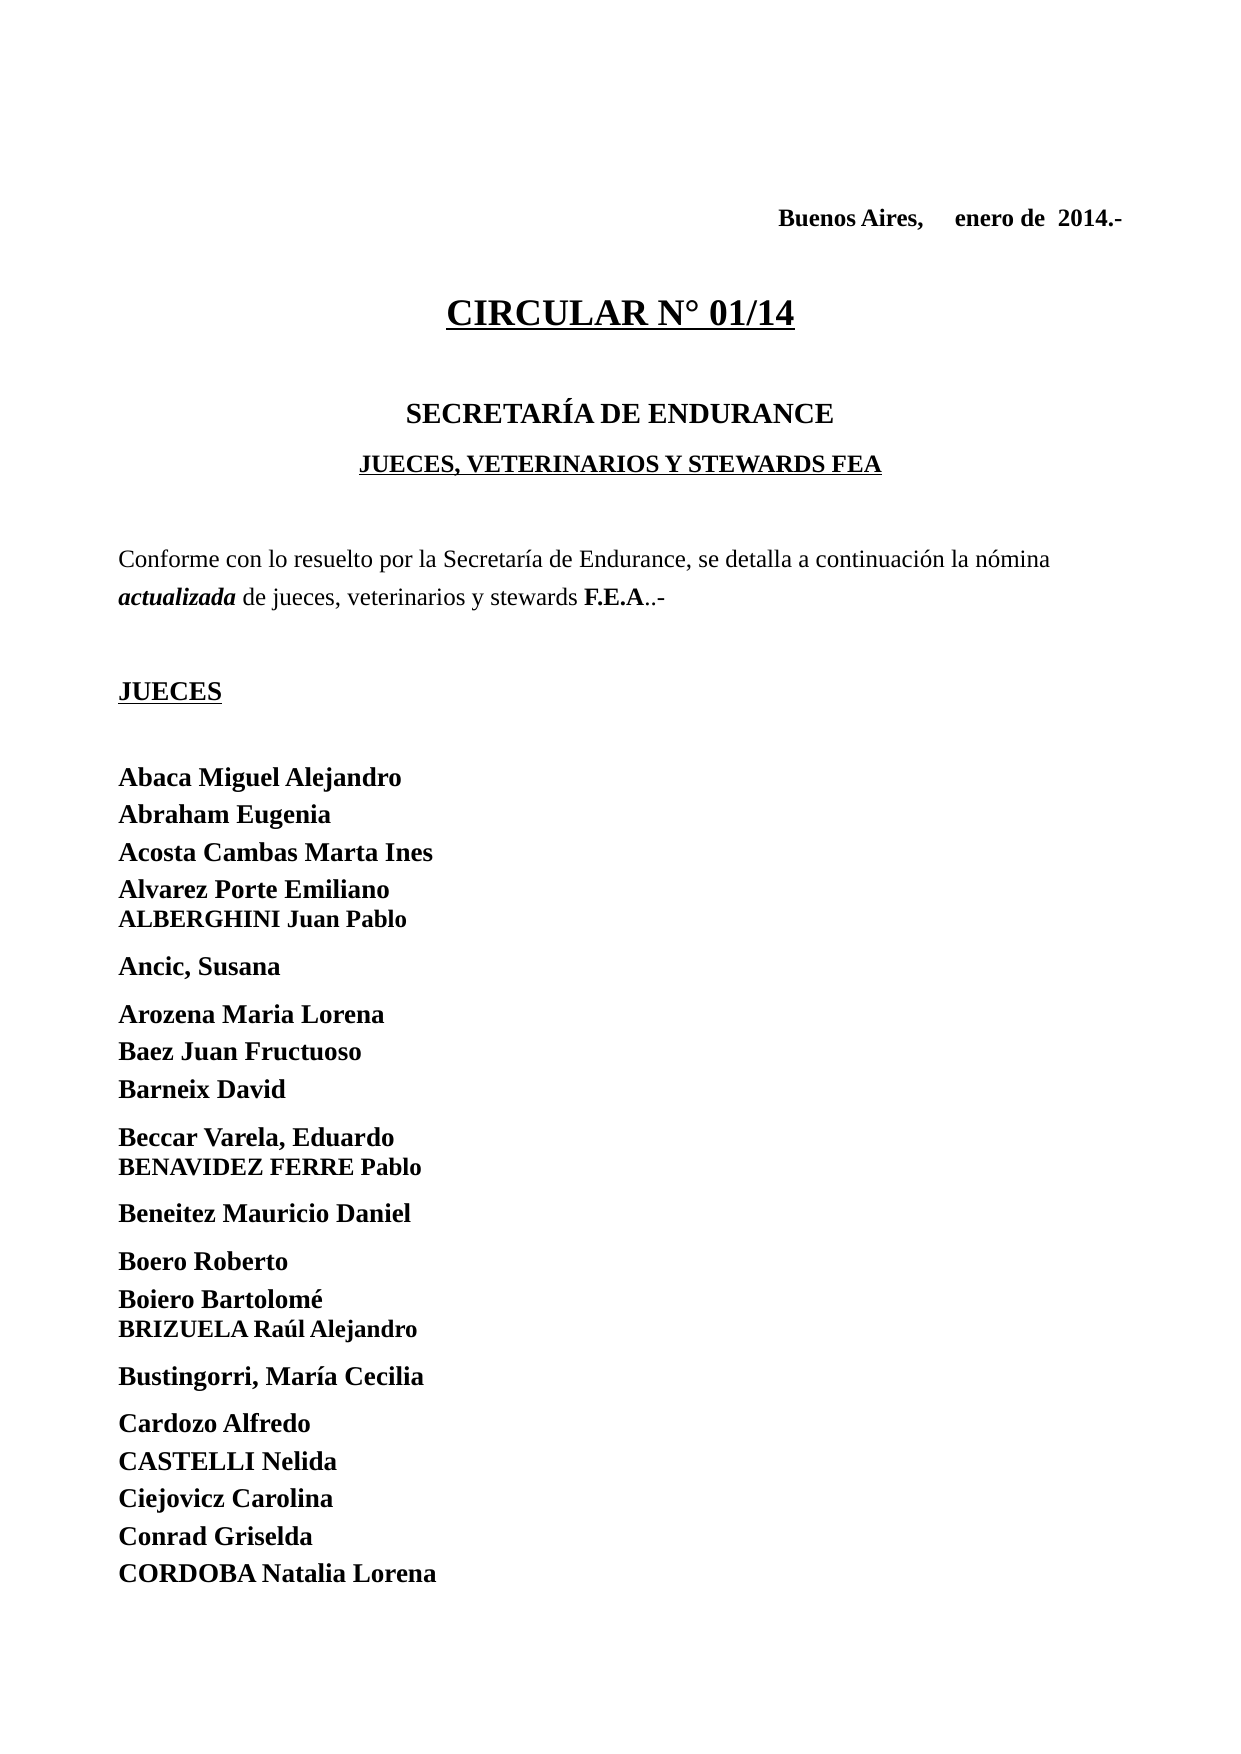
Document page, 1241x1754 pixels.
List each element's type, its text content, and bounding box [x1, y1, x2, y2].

text Conrad Griselda [118, 1514, 1122, 1551]
text Beccar Varela, Eduardo [118, 1114, 1122, 1152]
text Buenos Aires, enero de 2014.- [118, 157, 1122, 232]
text SECRETARÍA DE ENDURANCE [118, 392, 1122, 429]
text BENAVIDEZ FERRE Pablo [118, 1152, 1122, 1181]
text CASTELLI Nelida [118, 1439, 1122, 1476]
text Abraham Eugenia [118, 792, 1122, 829]
text CIRCULAR N° 01/14 [118, 291, 1122, 334]
text Conforme con lo resuelto por la Secretaría de Endurance, se detalla a continuación la nómina actualizada de jueces, veterinarios y stewards F.E.A..- [118, 536, 1122, 611]
text Cardozo Alfredo [118, 1401, 1122, 1439]
text Bustingorri, María Cecilia [118, 1353, 1122, 1391]
text Baez Juan Fructuoso [118, 1029, 1122, 1067]
text Barneix David [118, 1067, 1122, 1104]
text Arozena Maria Lorena [118, 992, 1122, 1029]
text Ancic, Susana [118, 944, 1122, 981]
text Boiero Bartolomé [118, 1277, 1122, 1314]
text Abaca Miguel Alejandro [118, 754, 1122, 792]
text Beneitez Mauricio Daniel [118, 1191, 1122, 1229]
text Acosta Cambas Marta Ines [118, 829, 1122, 867]
text ALBERGHINI Juan Pablo [118, 904, 1122, 933]
text JUECES [118, 669, 1122, 707]
text Boero Roberto [118, 1239, 1122, 1277]
text Ciejovicz Carolina [118, 1476, 1122, 1514]
text BRIZUELA Raúl Alejandro [118, 1314, 1122, 1343]
text JUECES, VETERINARIOS Y STEWARDS FEA [118, 440, 1122, 477]
text CORDOBA Natalia Lorena [118, 1551, 1122, 1589]
text Alvarez Porte Emiliano [118, 867, 1122, 904]
